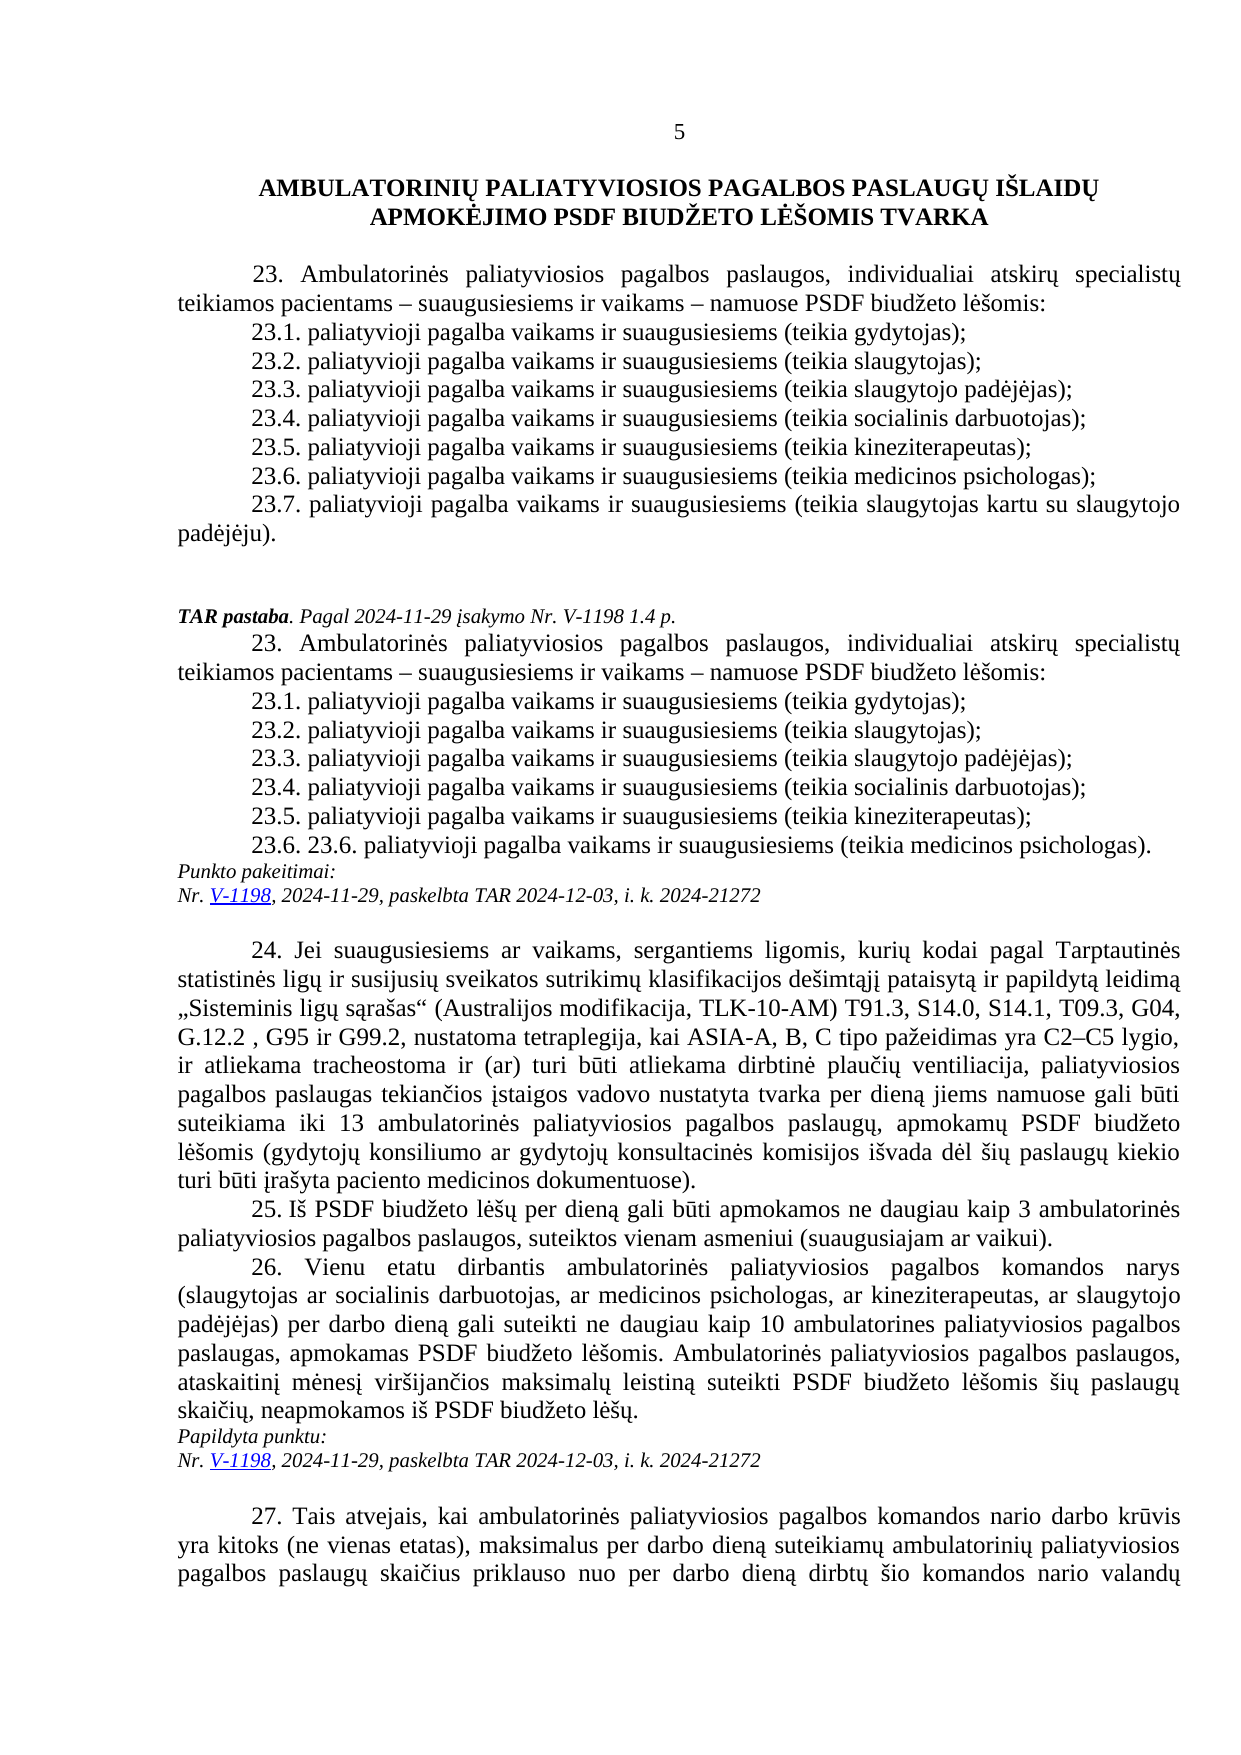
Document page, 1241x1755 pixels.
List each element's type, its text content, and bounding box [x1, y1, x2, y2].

text Punkto pakeitimai: [177, 858, 1181, 883]
text TAR pastaba. Pagal 2024-11-29 įsakymo Nr. V-1198 1.4 p. [177, 604, 1181, 628]
text 23.1. paliatyvioji pagalba vaikams ir suaugusiesiems (teikia gydytojas); [177, 686, 1181, 715]
text 23.7. paliatyvioji pagalba vaikams ir suaugusiesiems (teikia slaugytojas kartu su slaugytojo padėjėju). [177, 489, 1181, 547]
text 23.5. paliatyvioji pagalba vaikams ir suaugusiesiems (teikia kineziterapeutas); [177, 432, 1181, 461]
text Nr. V-1198, 2024-11-29, paskelbta TAR 2024-12-03, i. k. 2024-21272 [177, 1448, 1181, 1472]
text 23.4. paliatyvioji pagalba vaikams ir suaugusiesiems (teikia socialinis darbuotojas); [177, 403, 1181, 432]
text 23.5. paliatyvioji pagalba vaikams ir suaugusiesiems (teikia kineziterapeutas); [177, 801, 1181, 830]
text 23.6. paliatyvioji pagalba vaikams ir suaugusiesiems (teikia medicinos psichologas); [177, 461, 1181, 489]
text 27. Tais atvejais, kai ambulatorinės paliatyviosios pagalbos komandos nario darbo krūvis yra kitoks (ne vienas etatas), maksimalus per darbo dieną suteikiamų ambulatorinių paliatyviosios pagalbos paslaugų skaičius priklauso nuo per darbo dieną dirbtų šio komandos nario valandų [177, 1501, 1181, 1587]
text ambulatorinių PALIATYVIOSIOS PAGALBOS PASLAUGŲ išlaidų apmokėjimo PSDF BIUDŽETO LĖŠOMIS tvarka [177, 173, 1181, 231]
text 26. Vienu etatu dirbantis ambulatorinės paliatyviosios pagalbos komandos narys (slaugytojas ar socialinis darbuotojas, ar medicinos psichologas, ar kineziterapeutas, ar slaugytojo padėjėjas) per darbo dieną gali suteikti ne daugiau kaip 10 ambulatorines paliatyviosios pagalbos paslaugas, apmokamas PSDF biudžeto lėšomis. Ambulatorinės paliatyviosios pagalbos paslaugos, ataskaitinį mėnesį viršijančios maksimalų leistiną suteikti PSDF biudžeto lėšomis šių paslaugų skaičių, neapmokamos iš PSDF biudžeto lėšų. [177, 1252, 1181, 1424]
text 23.2. paliatyvioji pagalba vaikams ir suaugusiesiems (teikia slaugytojas); [177, 715, 1181, 743]
text 23.2. paliatyvioji pagalba vaikams ir suaugusiesiems (teikia slaugytojas); [177, 346, 1181, 374]
text 23.4. paliatyvioji pagalba vaikams ir suaugusiesiems (teikia socialinis darbuotojas); [177, 772, 1181, 801]
text 25. Iš PSDF biudžeto lėšų per dieną gali būti apmokamos ne daugiau kaip 3 ambulatorinės paliatyviosios pagalbos paslaugos, suteiktos vienam asmeniui (suaugusiajam ar vaikui). [177, 1194, 1181, 1252]
text 23.6. 23.6. paliatyvioji pagalba vaikams ir suaugusiesiems (teikia medicinos psichologas). [177, 830, 1181, 858]
text Nr. V-1198, 2024-11-29, paskelbta TAR 2024-12-03, i. k. 2024-21272 [177, 883, 1181, 907]
text 23.3. paliatyvioji pagalba vaikams ir suaugusiesiems (teikia slaugytojo padėjėjas); [177, 743, 1181, 772]
text 23.3. paliatyvioji pagalba vaikams ir suaugusiesiems (teikia slaugytojo padėjėjas); [177, 374, 1181, 403]
text 23.1. paliatyvioji pagalba vaikams ir suaugusiesiems (teikia gydytojas); [177, 317, 1181, 346]
text 23. Ambulatorinės paliatyviosios pagalbos paslaugos, individualiai atskirų specialistų teikiamos pacientams – suaugusiesiems ir vaikams – namuose PSDF biudžeto lėšomis: [177, 628, 1181, 686]
text 24. Jei suaugusiesiems ar vaikams, sergantiems ligomis, kurių kodai pagal Tarptautinės statistinės ligų ir susijusių sveikatos sutrikimų klasifikacijos dešimtąjį pataisytą ir papildytą leidimą „Sisteminis ligų sąrašas“ (Australijos modifikacija, TLK-10-AM) T91.3, S14.0, S14.1, T09.3, G04, G.12.2 , G95 ir G99.2, nustatoma tetraplegija, kai ASIA-A, B, C tipo pažeidimas yra C2–C5 lygio, ir atliekama tracheostoma ir (ar) turi būti atliekama dirbtinė plaučių ventiliacija, paliatyviosios pagalbos paslaugas tekiančios įstaigos vadovo nustatyta tvarka per dieną jiems namuose gali būti suteikiama iki 13 ambulatorinės paliatyviosios pagalbos paslaugų, apmokamų PSDF biudžeto lėšomis (gydytojų konsiliumo ar gydytojų konsultacinės komisijos išvada dėl šių paslaugų kiekio turi būti įrašyta paciento medicinos dokumentuose). [177, 935, 1181, 1194]
text 23. Ambulatorinės paliatyviosios pagalbos paslaugos, individualiai atskirų specialistų teikiamos pacientams – suaugusiesiems ir vaikams – namuose PSDF biudžeto lėšomis: [177, 259, 1181, 317]
text Papildyta punktu: [177, 1424, 1181, 1448]
